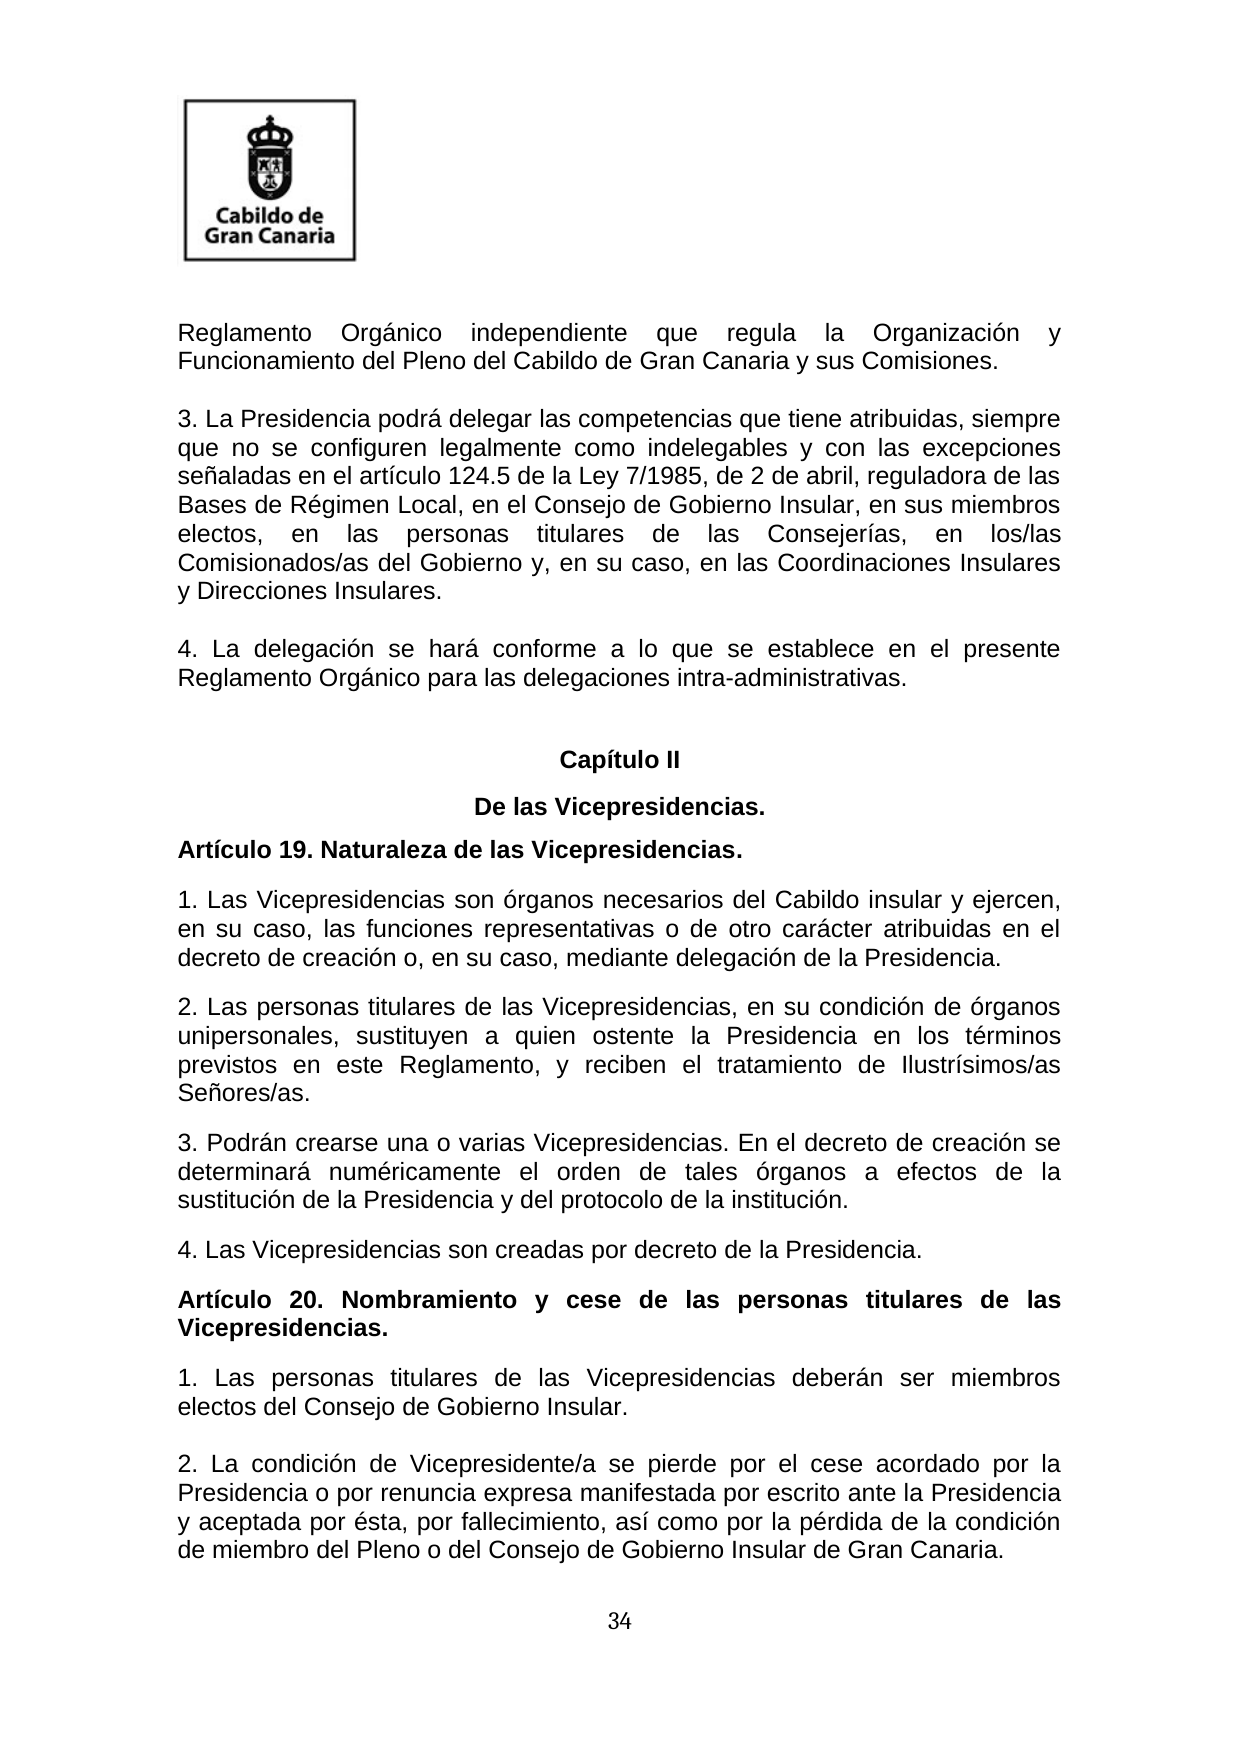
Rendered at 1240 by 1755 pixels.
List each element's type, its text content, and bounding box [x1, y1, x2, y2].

text 2. La condición de Vicepresidente/a se pierde por el cese acordado por la Presidencia o por renuncia expresa manifestada por escrito ante la Presidencia y aceptada por ésta, por fallecimiento, así como por la pérdida de la condición de miembro del Pleno o del Consejo de Gobierno Insular de Gran Canaria. [177, 1449, 1062, 1564]
text Artículo 20. Nombramiento y cese de las personas titulares de las Vicepresidencias. [177, 1285, 1062, 1342]
subtitle De las Vicepresidencias. [177, 792, 1062, 821]
text 4. Las Vicepresidencias son creadas por decreto de la Presidencia. [177, 1235, 1062, 1264]
text 2. Las personas titulares de las Vicepresidencias, en su condición de órganos unipersonales, sustituyen a quien ostente la Presidencia en los términos previstos en este Reglamento, y reciben el tratamiento de Ilustrísimos/as Señores/as. [177, 992, 1062, 1107]
subtitle Capítulo II [177, 745, 1062, 774]
text 4. La delegación se hará conforme a lo que se establece en el presente Reglamento Orgánico para las delegaciones intra-administrativas. [177, 634, 1062, 691]
text 3. La Presidencia podrá delegar las competencias que tiene atribuidas, siempre que no se configuren legalmente como indelegables y con las excepciones señaladas en el artículo 124.5 de la Ley 7/1985, de 2 de abril, reguladora de las Bases de Régimen Local, en el Consejo de Gobierno Insular, en sus miembros electos, en las personas titulares de las Consejerías, en los/las Comisionados/as del Gobierno y, en su caso, en las Coordinaciones Insulares y Direcciones Insulares. [177, 404, 1062, 605]
text 1. Las Vicepresidencias son órganos necesarios del Cabildo insular y ejercen, en su caso, las funciones representativas o de otro carácter atribuidas en el decreto de creación o, en su caso, mediante delegación de la Presidencia. [177, 885, 1062, 971]
text Artículo 19. Naturaleza de las Vicepresidencias. [177, 836, 1062, 864]
text 1. Las personas titulares de las Vicepresidencias deberán ser miembros electos del Consejo de Gobierno Insular. [177, 1363, 1062, 1421]
text Reglamento Orgánico independiente que regula la Organización y Funcionamiento del Pleno del Cabildo de Gran Canaria y sus Comisiones. [177, 318, 1062, 375]
text 3. Podrán crearse una o varias Vicepresidencias. En el decreto de creación se determinará numéricamente el orden de tales órganos a efectos de la sustitución de la Presidencia y del protocolo de la institución. [177, 1128, 1062, 1214]
